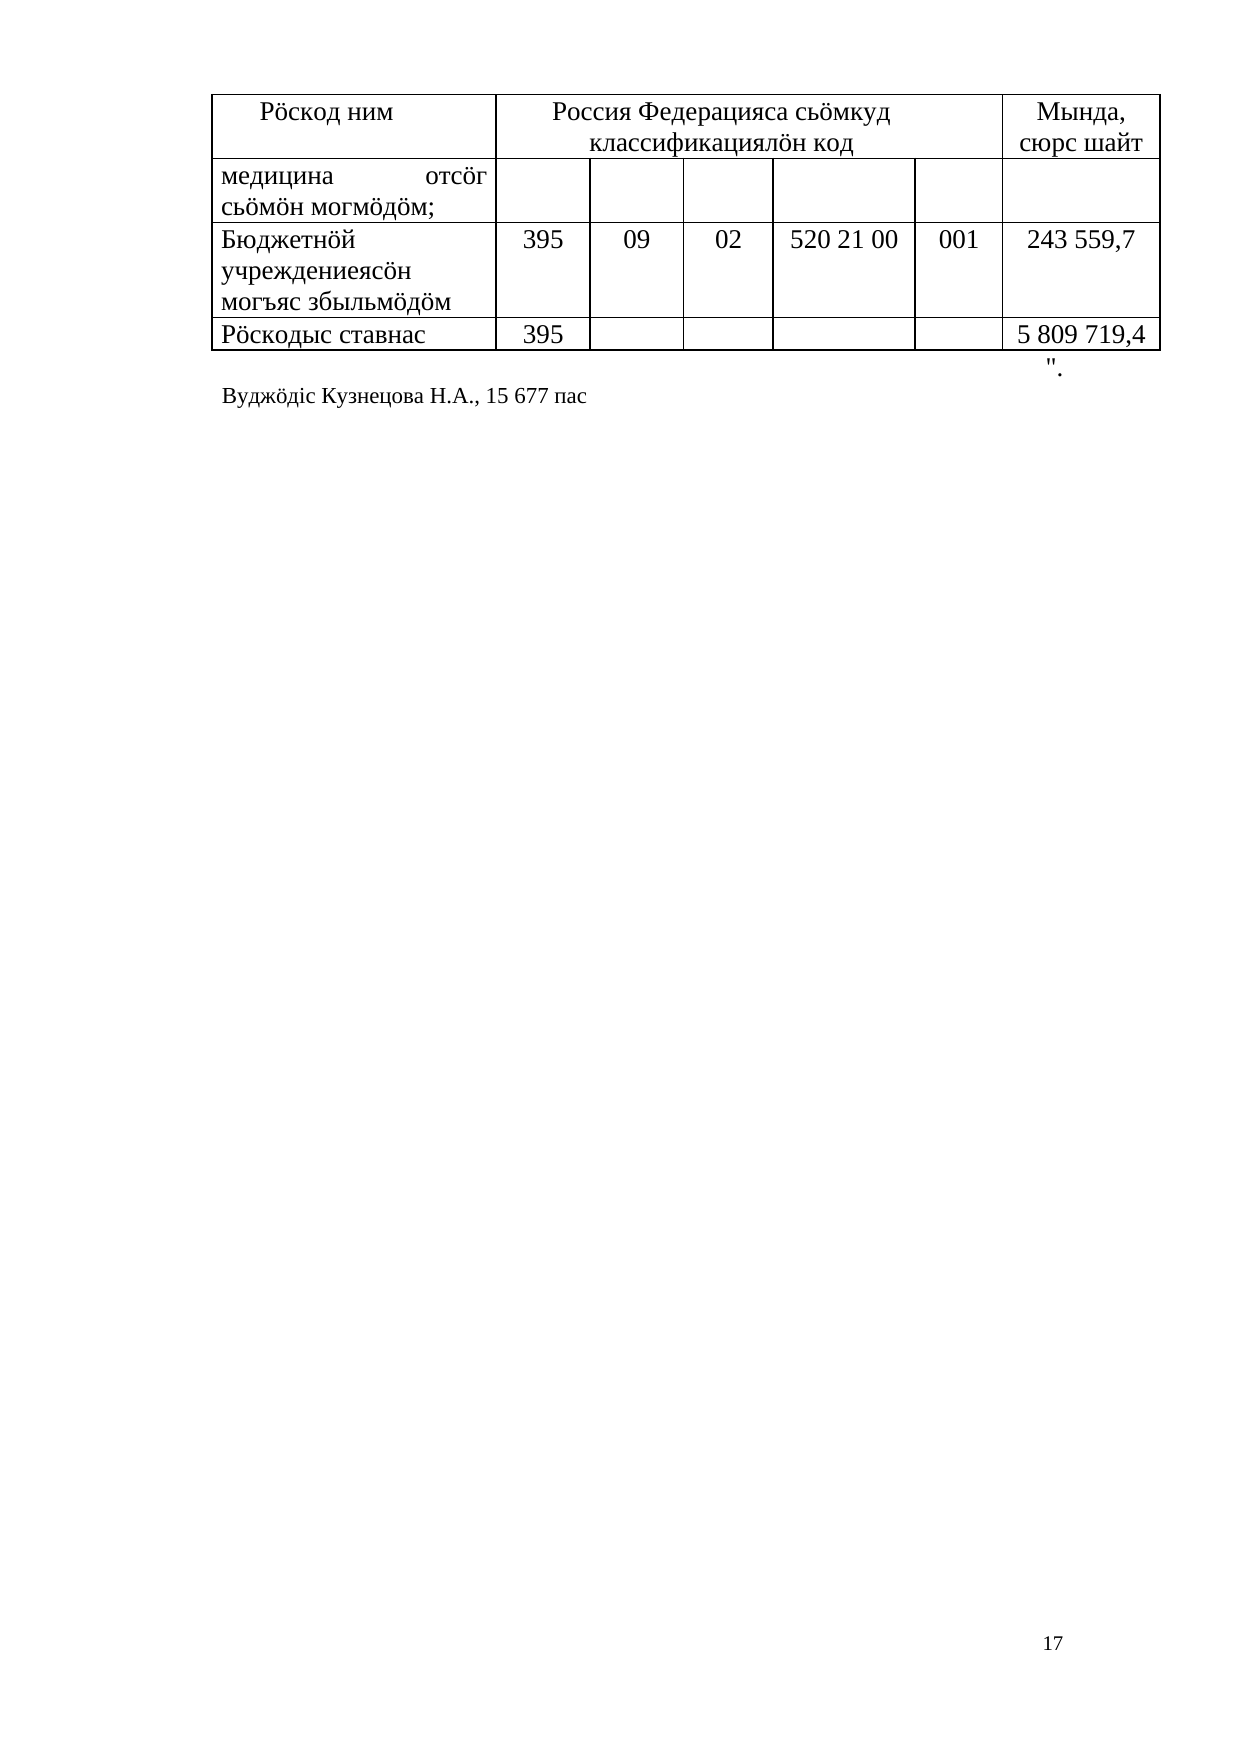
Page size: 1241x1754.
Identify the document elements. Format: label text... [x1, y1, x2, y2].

table_cell [684, 318, 772, 349]
table_cell 09 [591, 223, 683, 316]
table_cell 001 [916, 223, 1002, 316]
table_cell [916, 318, 1002, 349]
table_cell 395 [497, 223, 589, 316]
table_cell [916, 159, 1002, 221]
table_cell [684, 159, 772, 221]
table_cell [774, 318, 914, 349]
table_cell 243 559,7 [1003, 223, 1159, 316]
table_cell 02 [684, 223, 772, 316]
table_cell 395 [497, 318, 589, 349]
table_header Мында, сюрс шайт [1003, 95, 1159, 158]
table_cell [1003, 159, 1159, 221]
table_cell [497, 159, 589, 221]
text Вуджöдіс Кузнецова Н.А., 15 677 пас [222, 382, 1073, 408]
table_cell [591, 159, 683, 221]
table_cell Рöскодыс ставнас [213, 318, 495, 349]
table_header Рöскод ним [213, 95, 495, 158]
table_cell медицина отсöг сьöмöн могмöдöм; [213, 159, 495, 221]
table_cell Бюджетнöй учреждениеясöн могъяс збыльмöдöм [213, 223, 495, 316]
table_cell 5 809 719,4 [1003, 318, 1159, 349]
text ". [222, 351, 1063, 382]
table_cell 520 21 00 [774, 223, 914, 316]
table_header Россия Федерацияса сьöмкуд классификациялöн код [497, 95, 1002, 157]
table_cell [591, 318, 683, 349]
table_cell [774, 159, 914, 221]
